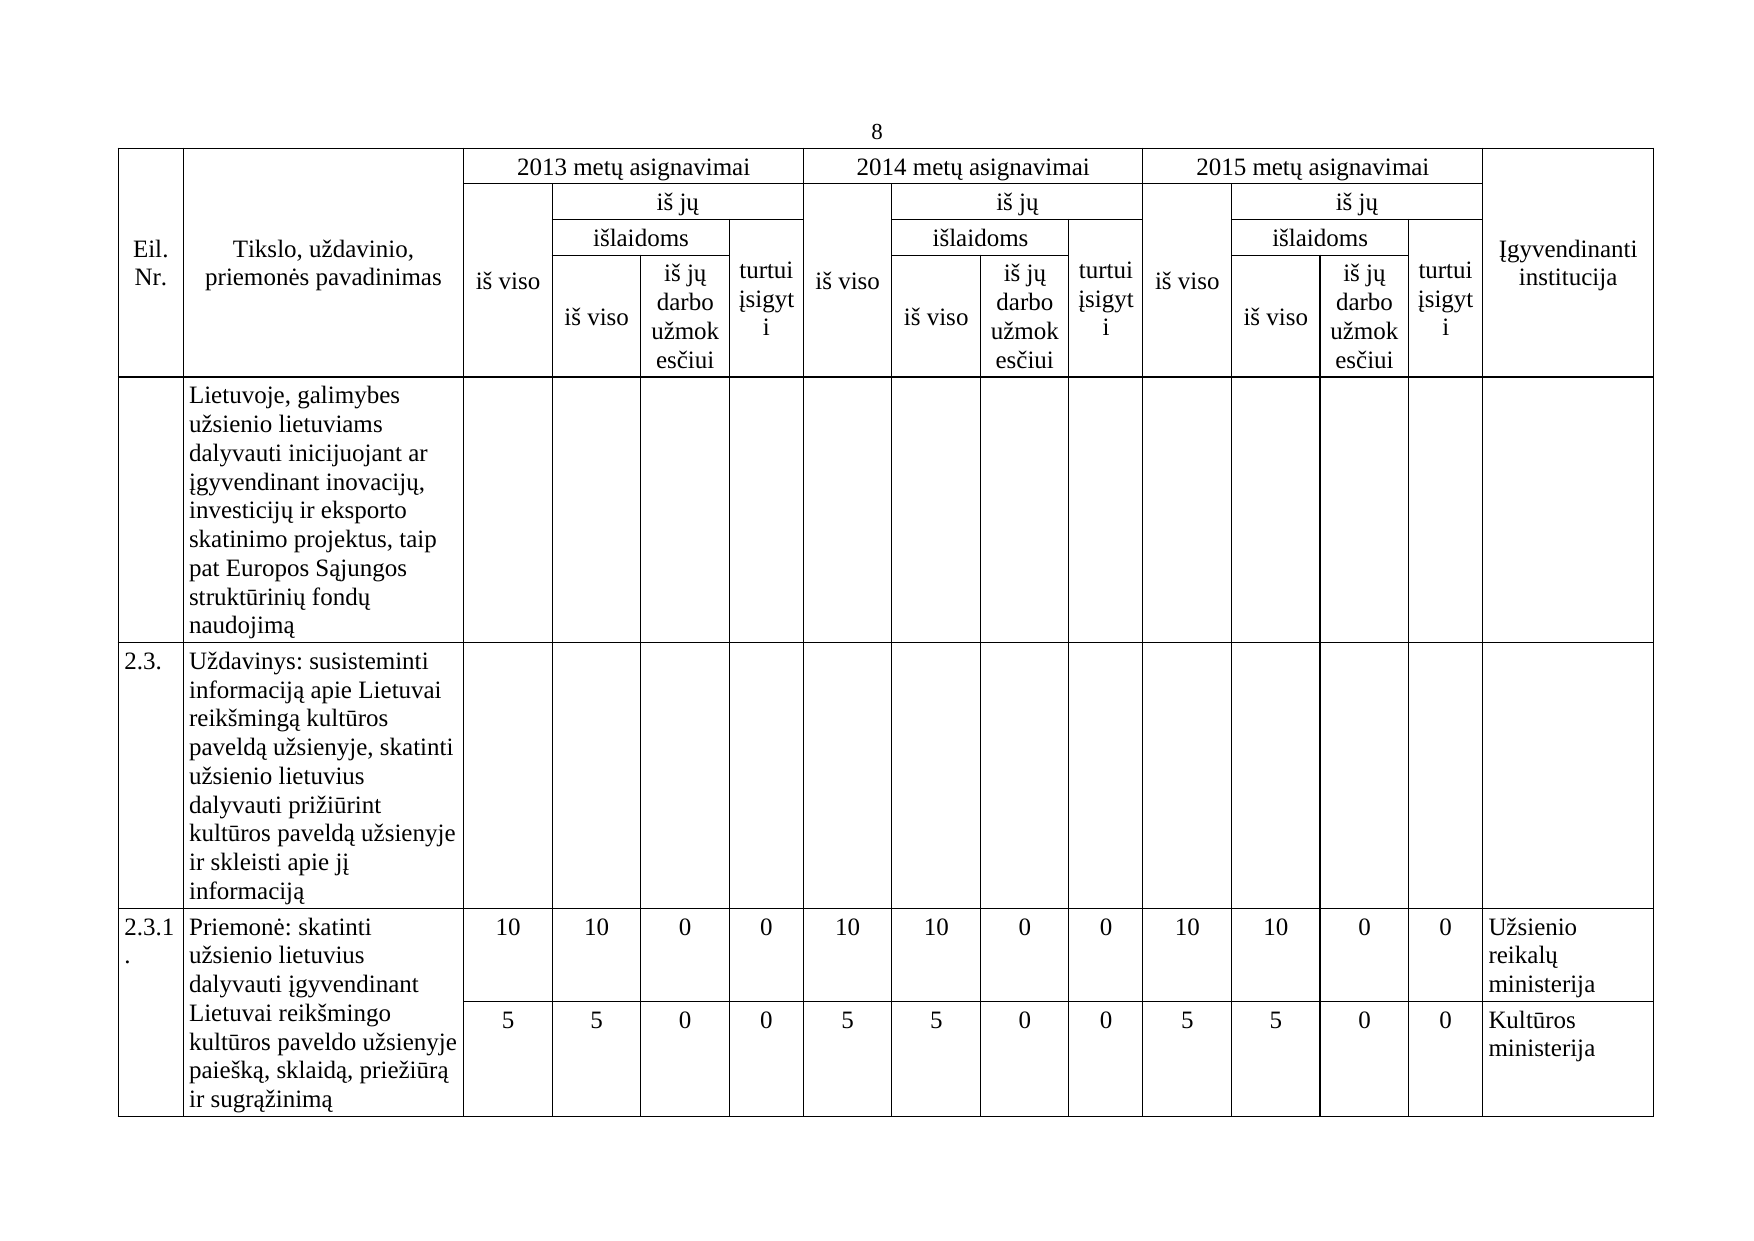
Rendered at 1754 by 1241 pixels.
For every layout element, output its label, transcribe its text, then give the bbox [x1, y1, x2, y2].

table_cell iš jų [1232, 184, 1482, 219]
table_cell [1232, 378, 1319, 642]
table_cell iš jų darbo užmokesčiui [1321, 256, 1408, 376]
table_cell [1483, 378, 1653, 642]
table_cell iš viso [553, 256, 640, 376]
table_cell 10 [1143, 909, 1231, 1001]
table_header Eil. Nr. [119, 149, 183, 376]
table_cell iš viso [1143, 184, 1231, 376]
table_cell [730, 378, 803, 642]
table_cell išlaidoms [553, 220, 729, 254]
table_header 2014 metų asignavimai [804, 149, 1142, 183]
table_cell 0 [730, 909, 803, 1001]
table_cell [553, 643, 640, 908]
table_cell 0 [641, 909, 729, 1001]
table_cell iš viso [1232, 256, 1319, 376]
table_cell 5 [1232, 1002, 1319, 1116]
table_cell 0 [1069, 1002, 1142, 1116]
table_cell 10 [464, 909, 552, 1001]
table_cell [641, 378, 729, 642]
table_cell 2.3.1. [119, 909, 183, 1116]
table_cell turtui įsigyti [1409, 220, 1482, 376]
table_cell [464, 643, 552, 908]
table_cell išlaidoms [892, 220, 1068, 254]
table_cell iš viso [804, 184, 891, 376]
table_cell [1232, 643, 1319, 908]
table_cell [641, 643, 729, 908]
table_cell 0 [730, 1002, 803, 1116]
table_cell [892, 378, 980, 642]
table_cell Priemonė: skatinti užsienio lietuvius dalyvauti įgyvendinant Lietuvai reikšmingo kultūros paveldo užsienyje paiešką, sklaidą, priežiūrą ir sugrąžinimą [184, 909, 463, 1116]
table_cell [119, 378, 183, 642]
table_cell [804, 643, 891, 908]
table_cell iš viso [464, 184, 552, 376]
table_cell 5 [1143, 1002, 1231, 1116]
table_cell [1321, 643, 1408, 908]
table_cell [1069, 378, 1142, 642]
table_cell Užsienio reikalų ministerija [1483, 909, 1653, 1001]
table_cell [464, 378, 552, 642]
table_cell 0 [1409, 1002, 1482, 1116]
table_cell 0 [981, 909, 1068, 1001]
table_cell 0 [1321, 909, 1408, 1001]
table_cell iš viso [892, 256, 980, 376]
table_header 2015 metų asignavimai [1143, 149, 1482, 183]
table_header Tikslo, uždavinio, priemonės pavadinimas [184, 149, 463, 376]
table_cell [1143, 378, 1231, 642]
table_cell iš jų [553, 184, 803, 219]
table_cell 2.3. [119, 643, 183, 908]
table_header 2013 metų asignavimai [464, 149, 803, 183]
table_cell iš jų darbo užmokesčiui [981, 256, 1068, 376]
table_cell 10 [553, 909, 640, 1001]
table_cell [1069, 643, 1142, 908]
table_cell 10 [804, 909, 891, 1001]
table_cell 5 [804, 1002, 891, 1116]
table_cell [892, 643, 980, 908]
table_cell 0 [1069, 909, 1142, 1001]
table_cell [1143, 643, 1231, 908]
table_cell 0 [1409, 909, 1482, 1001]
table_cell 0 [641, 1002, 729, 1116]
table_cell 10 [1232, 909, 1319, 1001]
table_cell [730, 643, 803, 908]
table_cell [1409, 378, 1482, 642]
table_cell iš jų darbo užmokesčiui [641, 256, 729, 376]
table_cell 5 [553, 1002, 640, 1116]
table_cell [1409, 643, 1482, 908]
table_cell 0 [981, 1002, 1068, 1116]
table_cell išlaidoms [1232, 220, 1408, 254]
table_cell Uždavinys: susisteminti informaciją apie Lietuvai reikšmingą kultūros paveldą užsienyje, skatinti užsienio lietuvius dalyvauti prižiūrint kultūros paveldą užsienyje ir skleisti apie jį informaciją [184, 643, 463, 908]
table_cell Lietuvoje, galimybes užsienio lietuviams dalyvauti inicijuojant ar įgyvendinant inovacijų, investicijų ir eksporto skatinimo projektus, taip pat Europos Sąjungos struktūrinių fondų naudojimą [184, 378, 463, 642]
table_cell [553, 378, 640, 642]
table_cell 10 [892, 909, 980, 1001]
table_cell turtui įsigyti [1069, 220, 1142, 376]
table_cell 0 [1321, 1002, 1408, 1116]
table_cell [804, 378, 891, 642]
table_header Įgyvendinanti institucija [1483, 149, 1653, 376]
table_cell iš jų [892, 184, 1142, 219]
table_cell 5 [464, 1002, 552, 1116]
table_cell Kultūros ministerija [1483, 1002, 1653, 1116]
table_cell [1321, 378, 1408, 642]
table_cell [981, 643, 1068, 908]
table_cell [981, 378, 1068, 642]
table_cell turtui įsigyti [730, 220, 803, 376]
table_cell [1483, 643, 1653, 908]
table_cell 5 [892, 1002, 980, 1116]
